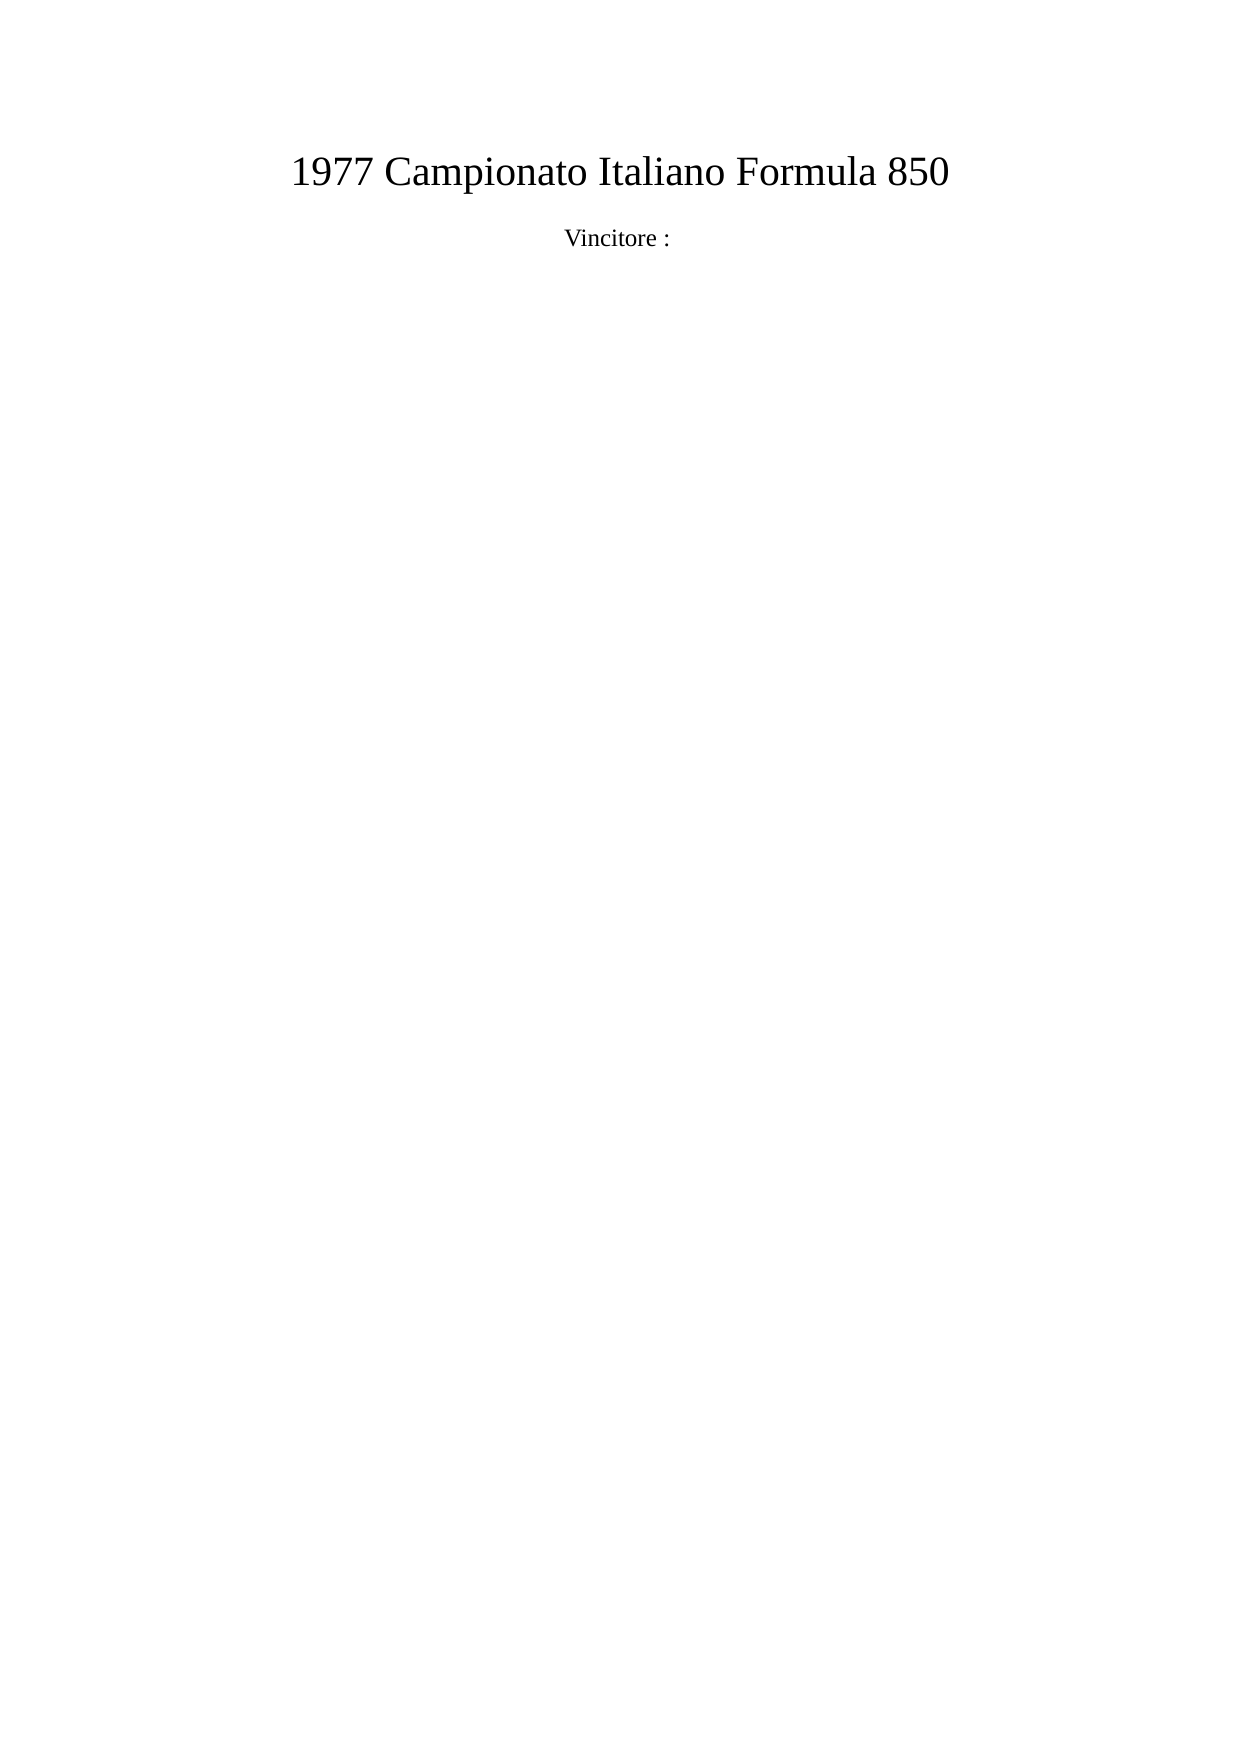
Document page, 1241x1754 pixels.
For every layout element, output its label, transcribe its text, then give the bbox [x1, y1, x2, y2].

text 1977 Campionato Italiano Formula 850 [118, 147, 1122, 195]
text Vincitore : [118, 223, 1122, 252]
